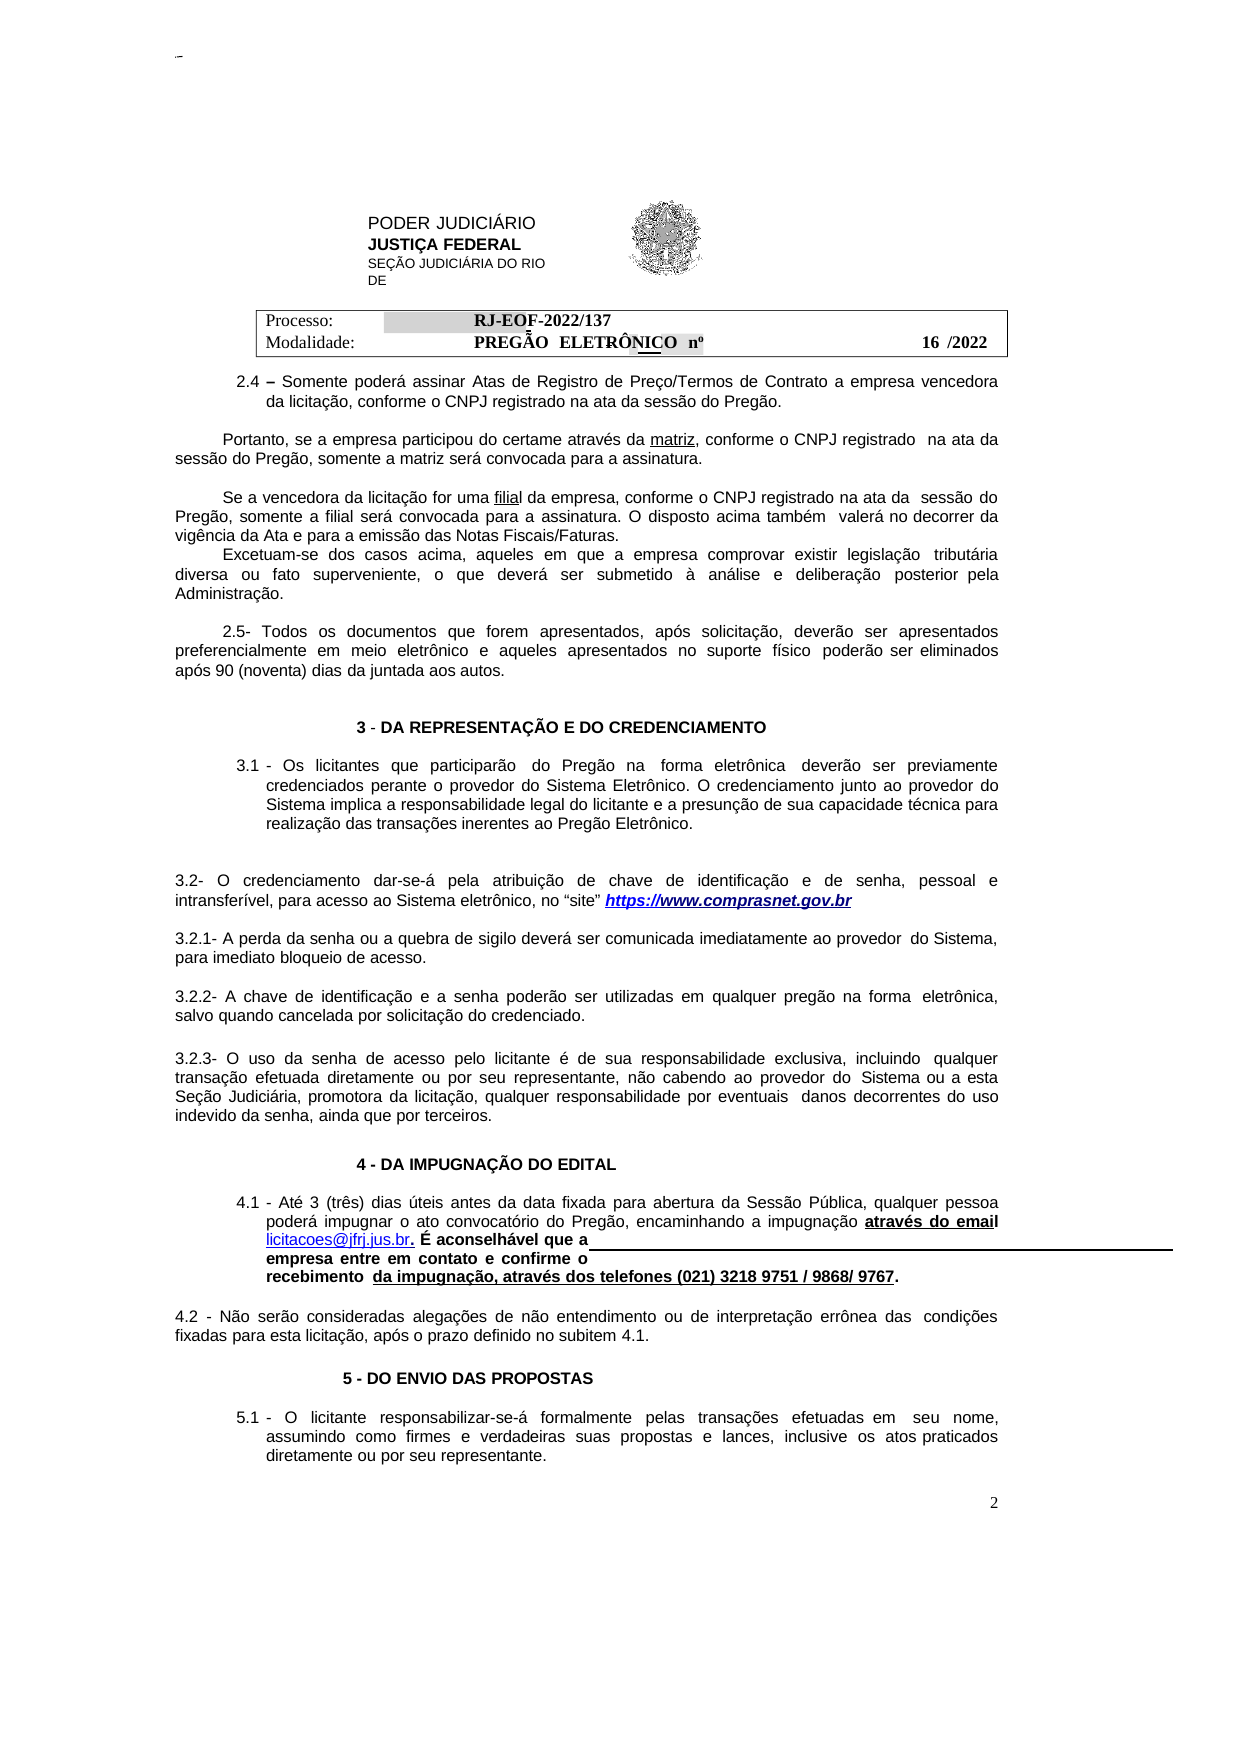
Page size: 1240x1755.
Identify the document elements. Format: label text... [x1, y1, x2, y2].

text Portanto, se a empresa participou do certame através da matriz, conforme o CNPJ registrado na ata da sessão do Pregão, somente a matriz será convocada para a assinatura. [175, 430, 998, 468]
text 3.2.1- A perda da senha ou a quebra de sigilo deverá ser comunicada imediatamente ao provedor do Sistema, para imediato bloqueio de acesso. [175, 929, 998, 967]
list - DA IMPUGNAÇÃO DO EDITAL [356, 1154, 1206, 1173]
text Excetuam-se dos casos acima, aqueles em que a empresa comprovar existir legislação tributária diversa ou fato superveniente, o que deverá ser submetido à análise e deliberação posterior pela Administração. [175, 545, 999, 603]
list – Somente poderá assinar Atas de Registro de Preço/Termos de Contrato a empresa vencedora da licitação, conforme o CNPJ registrado na ata da sessão do Pregão. [236, 372, 999, 411]
list - Até 3 (três) dias úteis antes da data fixada para abertura da Sessão Pública, qualquer pessoa poderá impugnar o ato convocatório do Pregão, encaminhando a impugnação através do email licitacoes@jfrj.jus.br. É aconselhável que a empresa entre em contato e confirme o recebimento da impugnação, através dos telefones (021) 3218 9751 / 9868/ 9767. [236, 1193, 999, 1286]
text 2.5- Todos os documentos que forem apresentados, após solicitação, deverão ser apresentados preferencialmente em meio eletrônico e aqueles apresentados no suporte físico poderão ser eliminados após 90 (noventa) dias da juntada aos autos. [175, 622, 999, 679]
list - Os licitantes que participarão do Pregão na forma eletrônica deverão ser previamente credenciados perante o provedor do Sistema Eletrônico. O credenciamento junto ao provedor do Sistema implica a responsabilidade legal do licitante e a presunção de sua capacidade técnica para realização das transações inerentes ao Pregão Eletrônico. [236, 756, 999, 833]
text 3.2.3- O uso da senha de acesso pelo licitante é de sua responsabilidade exclusiva, incluindo qualquer transação efetuada diretamente ou por seu representante, não cabendo ao provedor do Sistema ou a esta Seção Judiciária, promotora da licitação, qualquer responsabilidade por eventuais danos decorrentes do uso indevido da senha, ainda que por terceiros. [175, 1049, 999, 1125]
list - DO ENVIO DAS PROPOSTAS [343, 1368, 1206, 1388]
text 4.2 - Não serão consideradas alegações de não entendimento ou de interpretação errônea das condições fixadas para esta licitação, após o prazo definido no subitem 4.1. [175, 1307, 998, 1345]
list - O licitante responsabilizar-se-á formalmente pelas transações efetuadas em seu nome, assumindo como firmes e verdadeiras suas propostas e lances, inclusive os atos praticados diretamente ou por seu representante. [236, 1407, 999, 1465]
text PODER JUDICIÁRIO JUSTIÇA FEDERAL SEÇÃO JUDICIÁRIA DO RIO DE [368, 213, 566, 288]
list - DA REPRESENTAÇÃO E DO CREDENCIAMENTO [356, 717, 1206, 737]
text Se a vencedora da licitação for uma filial da empresa, conforme o CNPJ registrado na ata da sessão do Pregão, somente a filial será convocada para a assinatura. O disposto acima também valerá no decorrer da vigência da Ata e para a emissão das Notas Fiscais/Faturas. [175, 487, 999, 545]
text 3.2- O credenciamento dar-se-á pela atribuição de chave de identificação e de senha, pessoal e intransferível, para acesso ao Sistema eletrônico, no “site” https://www.comprasnet.gov.br [175, 871, 999, 909]
text 3.2.2- A chave de identificação e a senha poderão ser utilizadas em qualquer pregão na forma eletrônica, salvo quando cancelada por solicitação do credenciado. [175, 986, 999, 1025]
